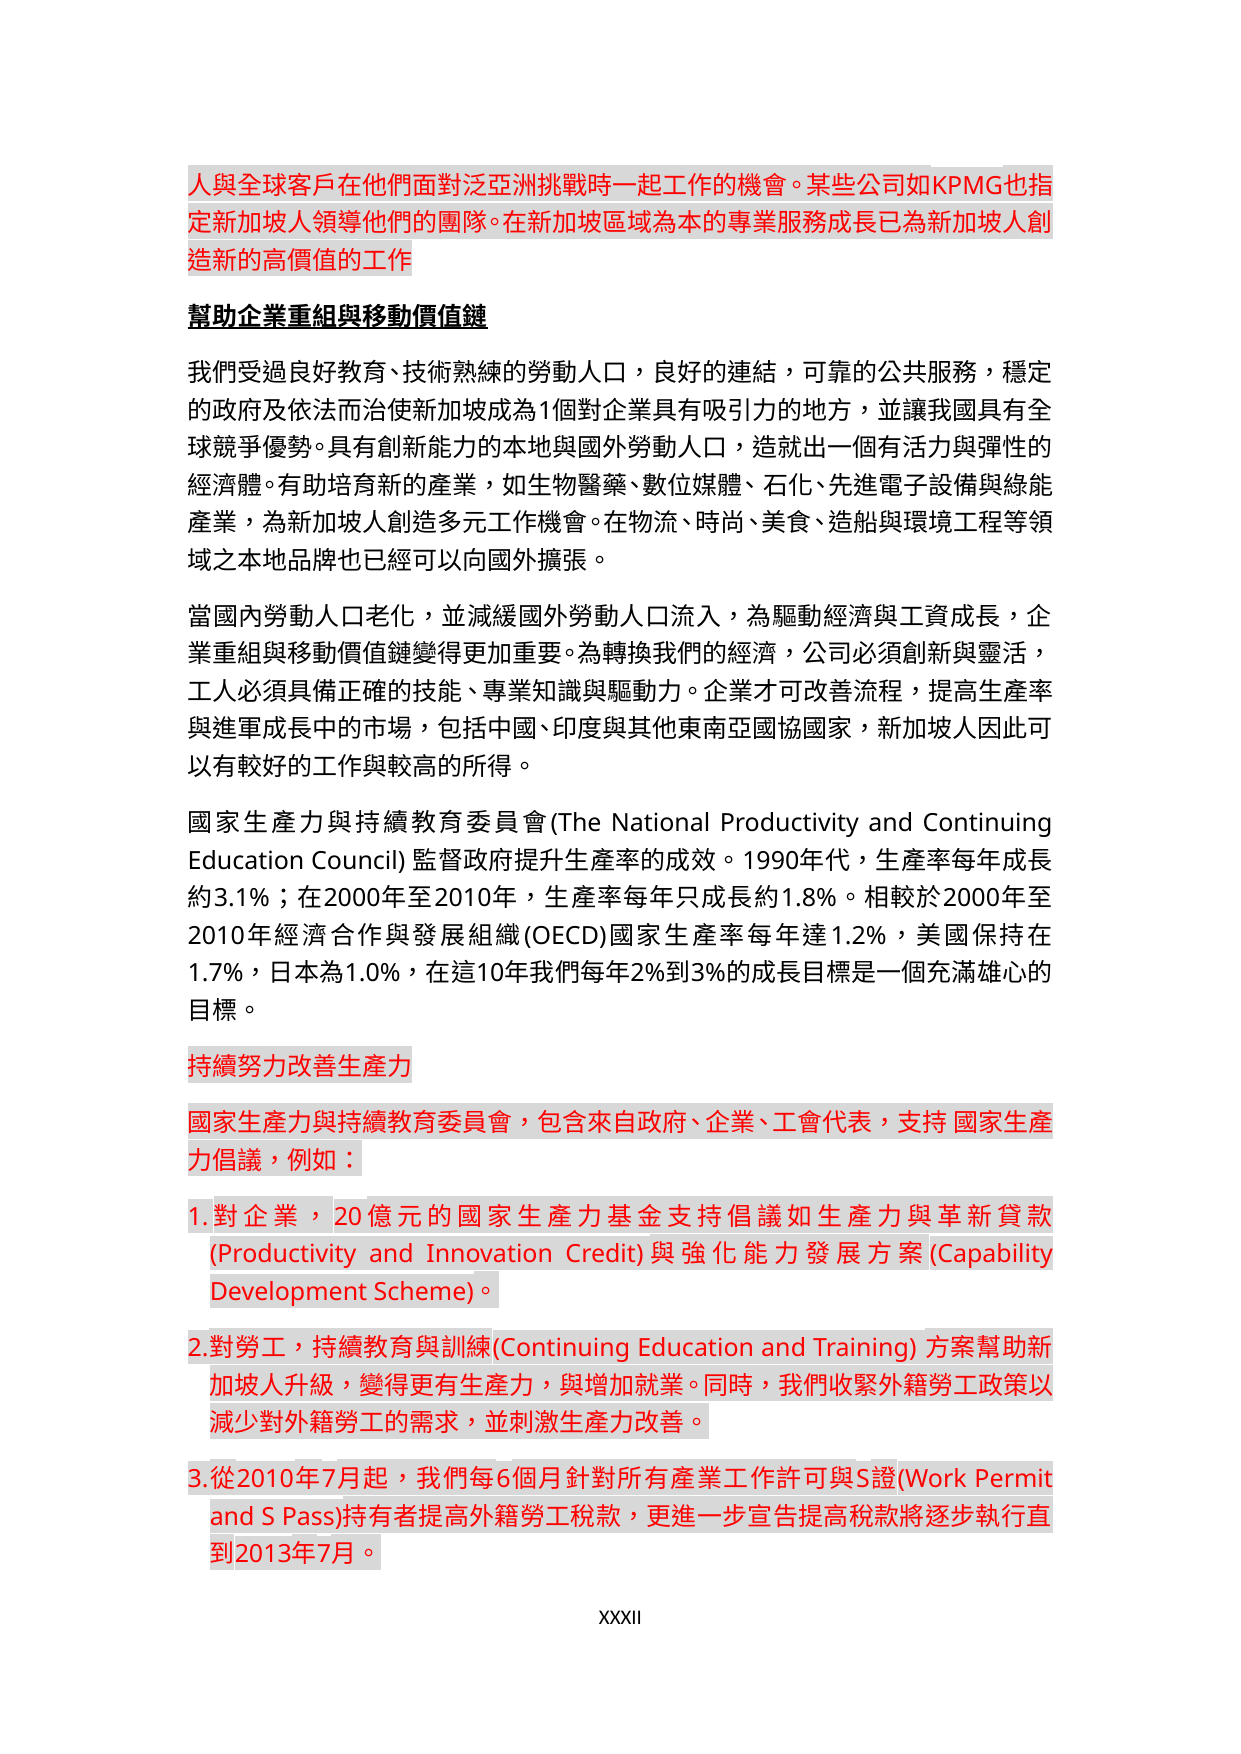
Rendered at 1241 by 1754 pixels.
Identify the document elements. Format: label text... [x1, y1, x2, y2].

text 1.對企業，20億元的國家生產力基金支持倡議如生產力與革新貸款(Productivity and Innovation Credit)與強化能力發展方案(Capability Development Scheme)。 [187, 1196, 1053, 1308]
text 國家生產力與持續教育委員會(The National Productivity and Continuing Education Council) 監督政府提升生產率的成效。1990年代，生產率每年成長約3.1%；在2000年至2010年，生產率每年只成長約1.8%。相較於2000年至2010年經濟合作與發展組織(OECD)國家生產率每年達1.2%，美國保持在1.7%，日本為1.0%，在這10年我們每年2%到3%的成長目標是一個充滿雄心的目標。 [187, 802, 1053, 1027]
text 3.從2010年7月起，我們每6個月針對所有產業工作許可與S證(Work Permit and S Pass)持有者提高外籍勞工稅款，更進一步宣告提高稅款將逐步執行直到2013年7月。 [187, 1458, 1053, 1571]
text 幫助企業重組與移動價值鏈 [187, 296, 1053, 333]
text 人與全球客戶在他們面對泛亞洲挑戰時一起工作的機會。某些公司如KPMG也指定新加坡人領導他們的團隊。在新加坡區域為本的專業服務成長已為新加坡人創造新的高價值的工作 [187, 164, 1053, 277]
text 持續努力改善生產力 [187, 1046, 1053, 1083]
text 我們受過良好教育、技術熟練的勞動人口，良好的連結，可靠的公共服務，穩定的政府及依法而治使新加坡成為1個對企業具有吸引力的地方，並讓我國具有全球競爭優勢。具有創新能力的本地與國外勞動人口，造就出一個有活力與彈性的經濟體。有助培育新的產業，如生物醫藥、數位媒體、 石化、先進電子設備與綠能產業，為新加坡人創造多元工作機會。在物流、時尚、美食、造船與環境工程等領域之本地品牌也已經可以向國外擴張。 [187, 352, 1053, 577]
text 當國內勞動人口老化，並減緩國外勞動人口流入，為驅動經濟與工資成長，企業重組與移動價值鏈變得更加重要。為轉換我們的經濟，公司必須創新與靈活，工人必須具備正確的技能、專業知識與驅動力。企業才可改善流程，提高生產率與進軍成長中的市場，包括中國、印度與其他東南亞國協國家，新加坡人因此可以有較好的工作與較高的所得。 [187, 596, 1053, 783]
text 2.對勞工，持續教育與訓練(Continuing Education and Training) 方案幫助新加坡人升級，變得更有生產力，與增加就業。同時，我們收緊外籍勞工政策以減少對外籍勞工的需求，並刺激生產力改善。 [187, 1327, 1053, 1439]
text 國家生產力與持續教育委員會，包含來自政府、企業、工會代表，支持 國家生產力倡議，例如： [187, 1102, 1053, 1177]
